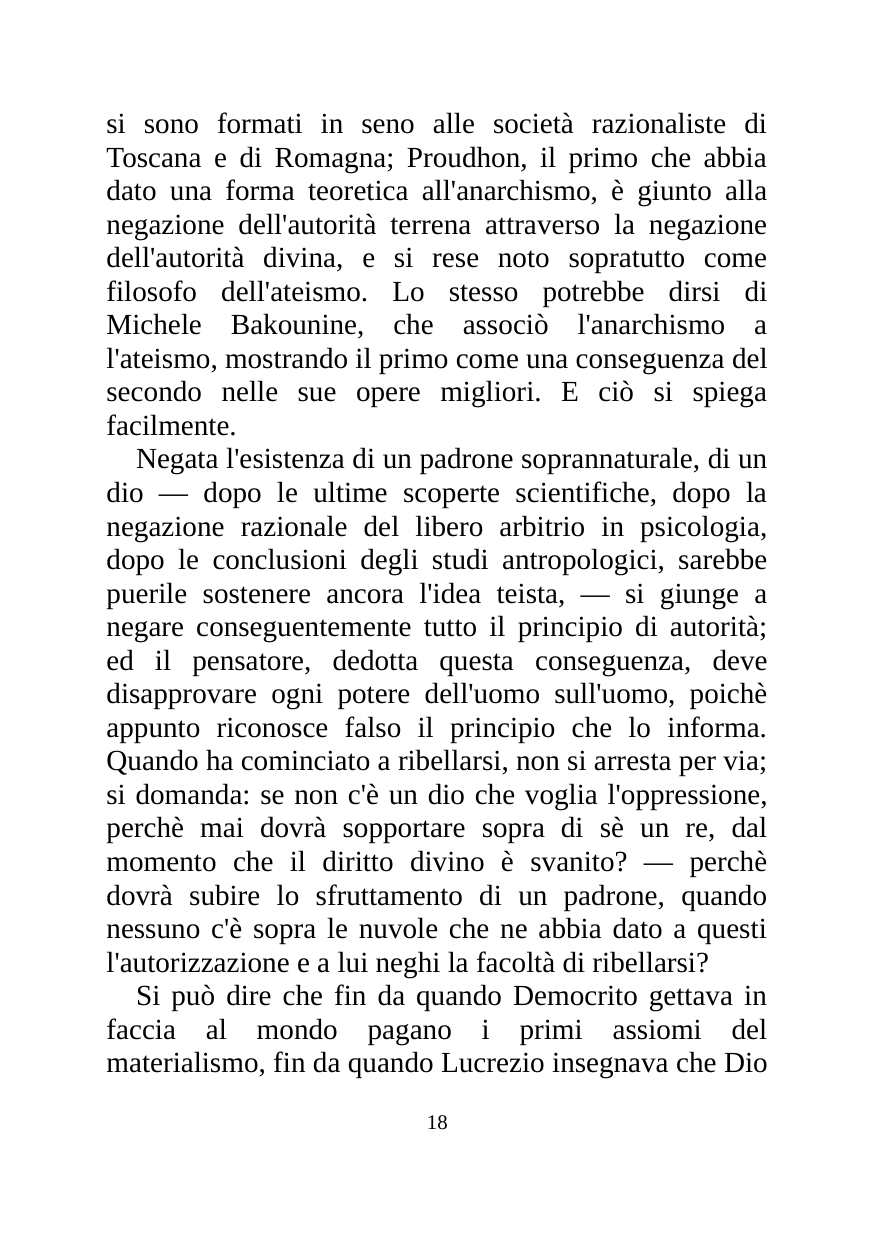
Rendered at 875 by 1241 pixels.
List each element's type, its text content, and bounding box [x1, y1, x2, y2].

text si sono formati in seno alle società razionaliste di Toscana e di Romagna; Proudhon, il primo che abbia dato una forma teoretica all'anarchismo, è giunto alla negazione dell'autorità terrena attraverso la negazione dell'autorità divina, e si rese noto sopratutto come filosofo dell'ateismo. Lo stesso potrebbe dirsi di Michele Bakounine, che associò l'anarchismo a l'ateismo, mostrando il primo come una conseguenza del secondo nelle sue opere migliori. E ciò si spiega facilmente. [106, 106, 768, 442]
text Negata l'esistenza di un padrone soprannaturale, di un dio — dopo le ultime scoperte scientifiche, dopo la negazione razionale del libero arbitrio in psicologia, dopo le conclusioni degli studi antropologici, sarebbe puerile sostenere ancora l'idea teista, — si giunge a negare conseguentemente tutto il principio di autorità; ed il pensatore, dedotta questa conseguenza, deve disapprovare ogni potere dell'uomo sull'uomo, poichè appunto riconosce falso il principio che lo informa. Quando ha cominciato a ribellarsi, non si arresta per via; si domanda: se non c'è un dio che voglia l'oppressione, perchè mai dovrà sopportare sopra di sè un re, dal momento che il diritto divino è svanito? — perchè dovrà subire lo sfruttamento di un padrone, quando nessuno c'è sopra le nuvole che ne abbia dato a questi l'autorizzazione e a lui neghi la facoltà di ribellarsi? [106, 442, 768, 978]
text Si può dire che fin da quando Democrito gettava in faccia al mondo pagano i primi assiomi del materialismo, fin da quando Lucrezio insegnava che Dio [106, 978, 768, 1079]
